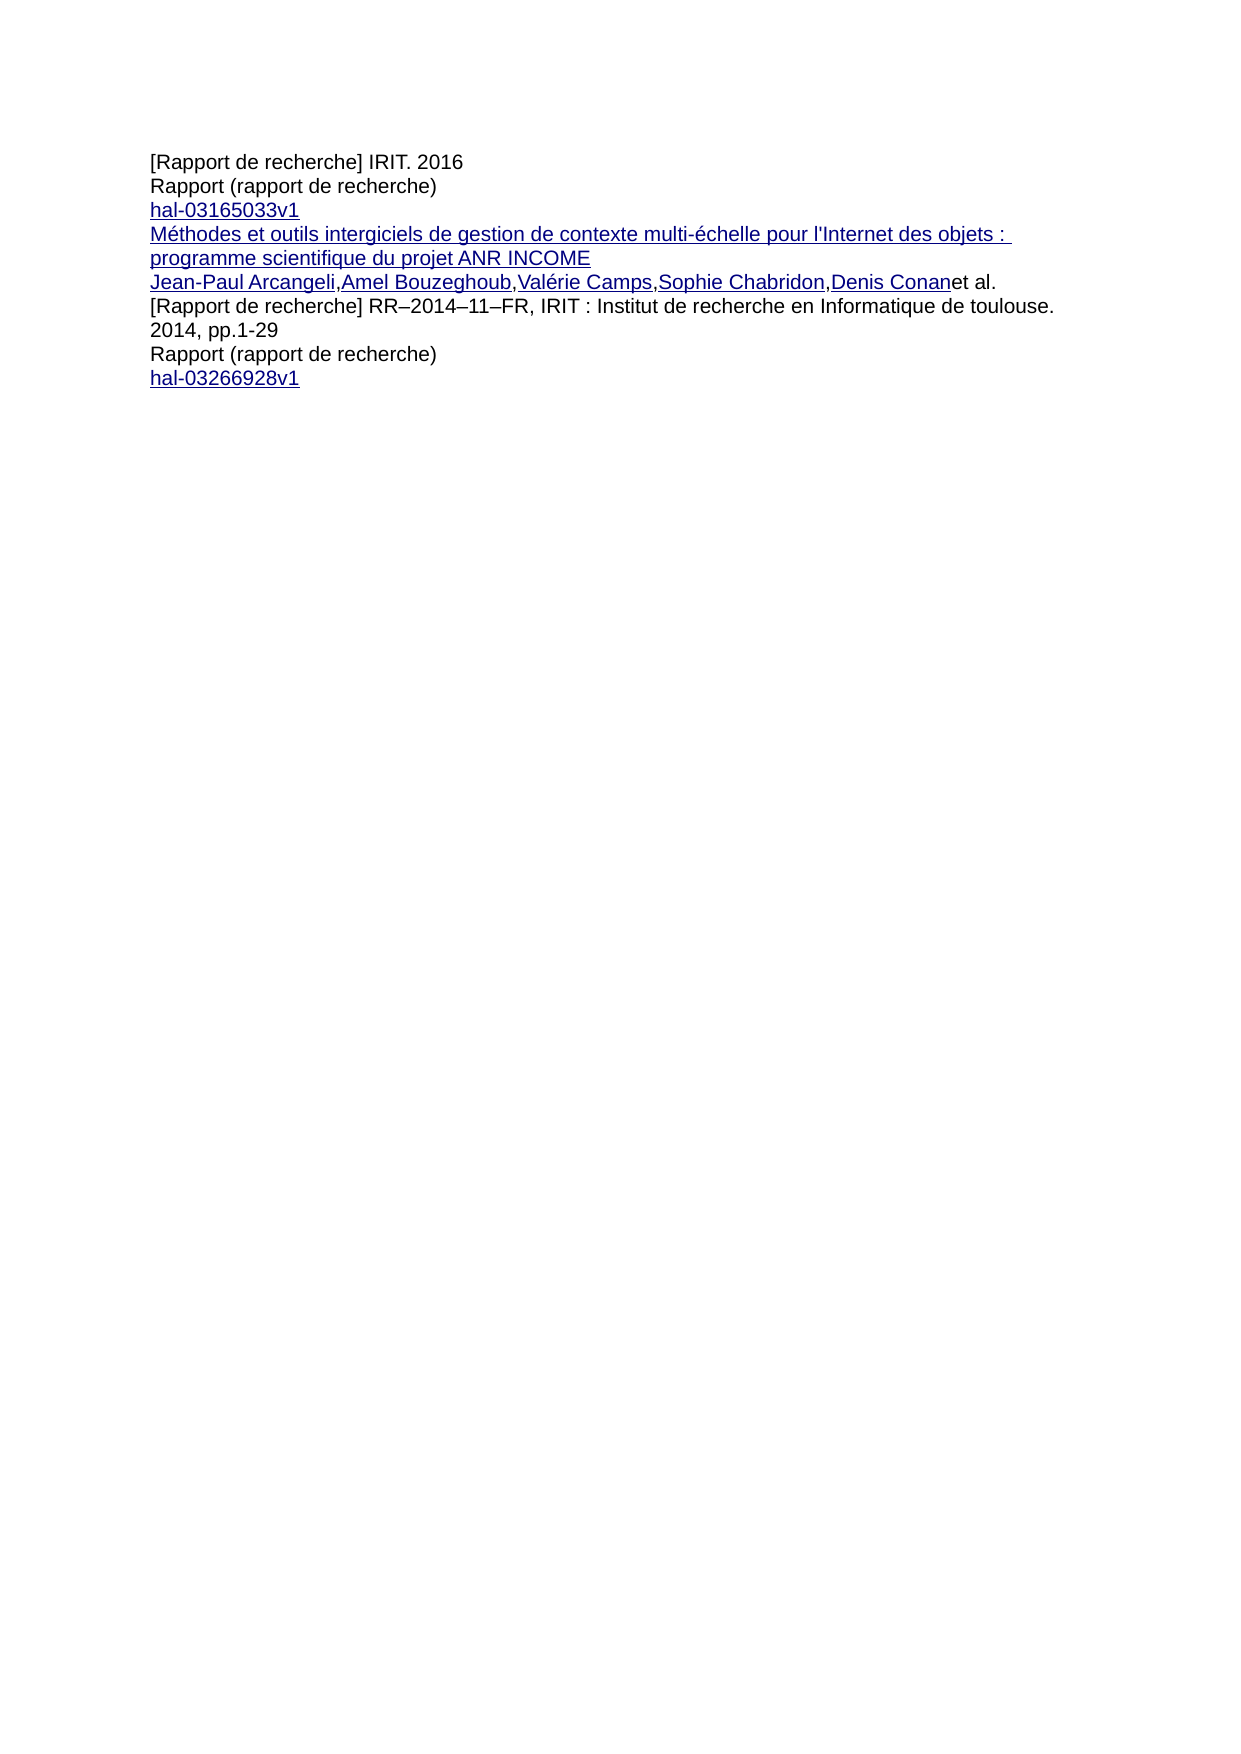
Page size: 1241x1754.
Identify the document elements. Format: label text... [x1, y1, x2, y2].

table_header [Rapport de recherche] IRIT. 2016 Rapport (rapport de recherche) hal-03165033v1 [150, 150, 1090, 222]
table_cell Méthodes et outils intergiciels de gestion de contexte multi-échelle pour l'Internet des objets : programme scientifique du projet ANR INCOME Jean-Paul Arcangeli,Amel Bouzeghoub,Valérie Camps,Sophie Chabridon,Denis Conanet al. [Rapport de recherche] RR–2014–11–FR, IRIT : Institut de recherche en Informatique de toulouse. 2014, pp.1-29 Rapport (rapport de recherche) hal-03266928v1 [150, 222, 1090, 389]
